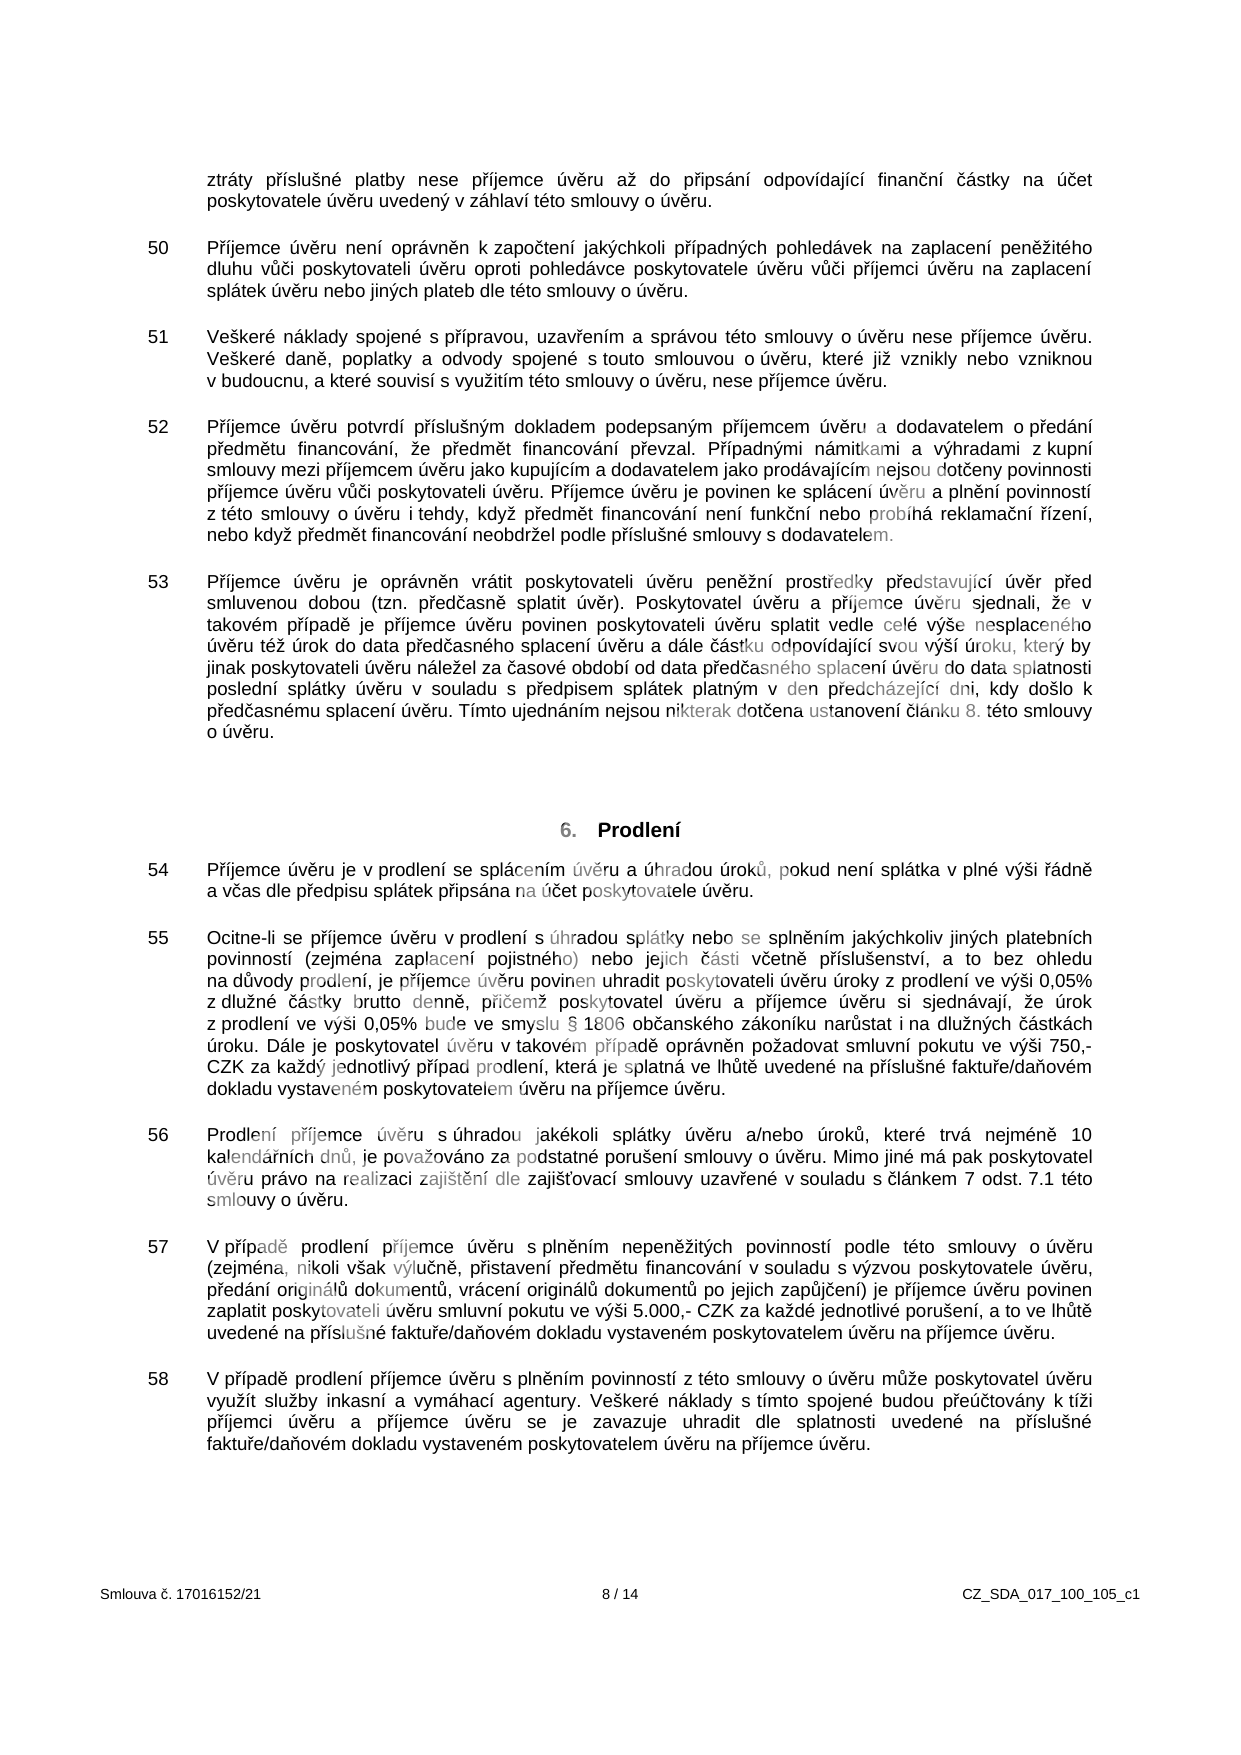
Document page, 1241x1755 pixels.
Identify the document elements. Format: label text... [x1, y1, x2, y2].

subtitle Ocitne-li se příjemce úvěru v prodlení s úhradou splátky nebo se splněním jakýchkoliv jiných platebních povinností (zejména zaplacení pojistného) nebo jejich části včetně příslušenství, a to bez ohledu na důvody prodlení, je příjemce úvěru povinen uhradit poskytovateli úvěru úroky z prodlení ve výši 0,05% z dlužné částky brutto denně, přičemž poskytovatel úvěru a příjemce úvěru si sjednávají, že úrok z prodlení ve výši 0,05% bude ve smyslu § 1806 občanského zákoníku narůstat i na dlužných částkách úroku. Dále je poskytovatel úvěru v takovém případě oprávněn požadovat smluvní pokutu ve výši 750,- CZK za každý jednotlivý případ prodlení, která je splatná ve lhůtě uvedené na příslušné faktuře/daňovém dokladu vystaveném poskytovatelem úvěru na příjemce úvěru. [148, 927, 1093, 1099]
subtitle Veškeré náklady spojené s přípravou, uzavřením a správou této smlouvy o úvěru nese příjemce úvěru. Veškeré daně, poplatky a odvody spojené s touto smlouvou o úvěru, které již vznikly nebo vzniknou v budoucnu, a které souvisí s využitím této smlouvy o úvěru, nese příjemce úvěru. [148, 326, 1093, 391]
list Prodlení [148, 818, 569, 842]
subtitle Příjemce úvěru je v prodlení se splácením úvěru a úhradou úroků, pokud není splátka v plné výši řádně a včas dle předpisu splátek připsána na účet poskytovatele úvěru. [660, 858, 786, 902]
subtitle Příjemce úvěru není oprávněn k započtení jakýchkoli případných pohledávek na zaplacení peněžitého dluhu vůči poskytovateli úvěru oproti pohledávce poskytovatele úvěru vůči příjemci úvěru na zaplacení splátek úvěru nebo jiných plateb dle této smlouvy o úvěru. [148, 237, 1093, 301]
subtitle Příjemce úvěru je oprávněn vrátit poskytovateli úvěru peněžní prostředky představující úvěr před smluvenou dobou (tzn. předčasně splatit úvěr). Poskytovatel úvěru a příjemce úvěru sjednali, že v takovém případě je příjemce úvěru povinen poskytovateli úvěru splatit vedle celé výše nesplaceného úvěru též úrok do data předčasného splacení úvěru a dále částku odpovídající svou výší úroku, který by jinak poskytovateli úvěru náležel za časové období od data předčasného splacení úvěru do data splatnosti poslední splátky úvěru v souladu s předpisem splátek platným v den předcházející dni, kdy došlo k předčasnému splacení úvěru. Tímto ujednáním nejsou nikterak dotčena ustanovení článku 8. této smlouvy o úvěru. [793, 570, 1093, 743]
list Prodlení [583, 818, 726, 842]
subtitle V případě prodlení příjemce úvěru s plněním povinností z této smlouvy o úvěru může poskytovatel úvěru využít služby inkasní a vymáhací agentury. Veškeré náklady s tímto spojené budou přeúčtovány k tíži příjemci úvěru a příjemce úvěru se je zavazuje uhradit dle splatnosti uvedené na příslušné faktuře/daňovém dokladu vystaveném poskytovatelem úvěru na příjemce úvěru. [148, 1368, 1093, 1454]
subtitle V případě prodlení příjemce úvěru s plněním nepeněžitých povinností podle této smlouvy o úvěru (zejména, nikoli však výlučně, přistavení předmětu financování v souladu s výzvou poskytovatele úvěru, předání originálů dokumentů, vrácení originálů dokumentů po jejich zapůjčení) je příjemce úvěru povinen zaplatit poskytovateli úvěru smluvní pokutu ve výši 5.000,- CZK za každé jednotlivé porušení, a to ve lhůtě uvedené na příslušné faktuře/daňovém dokladu vystaveném poskytovatelem úvěru na příjemce úvěru. [361, 1235, 1093, 1343]
list Prodlení [746, 818, 1093, 842]
subtitle Příjemce úvěru je v prodlení se splácením úvěru a úhradou úroků, pokud není splátka v plné výši řádně a včas dle předpisu splátek připsána na účet poskytovatele úvěru. [778, 858, 1093, 902]
subtitle Příjemce úvěru je v prodlení se splácením úvěru a úhradou úroků, pokud není splátka v plné výši řádně a včas dle předpisu splátek připsána na účet poskytovatele úvěru. [148, 858, 529, 902]
subtitle ztráty příslušné platby nese příjemce úvěru až do připsání odpovídající finanční částky na účet poskytovatele úvěru uvedený v záhlaví této smlouvy o úvěru. [148, 168, 1093, 212]
subtitle V případě prodlení příjemce úvěru s plněním nepeněžitých povinností podle této smlouvy o úvěru (zejména, nikoli však výlučně, přistavení předmětu financování v souladu s výzvou poskytovatele úvěru, předání originálů dokumentů, vrácení originálů dokumentů po jejich zapůjčení) je příjemce úvěru povinen zaplatit poskytovateli úvěru smluvní pokutu ve výši 5.000,- CZK za každé jednotlivé porušení, a to ve lhůtě uvedené na příslušné faktuře/daňovém dokladu vystaveném poskytovatelem úvěru na příjemce úvěru. [148, 1235, 352, 1343]
subtitle Příjemce úvěru je oprávněn vrátit poskytovateli úvěru peněžní prostředky představující úvěr před smluvenou dobou (tzn. předčasně splatit úvěr). Poskytovatel úvěru a příjemce úvěru sjednali, že v takovém případě je příjemce úvěru povinen poskytovateli úvěru splatit vedle celé výše nesplaceného úvěru též úrok do data předčasného splacení úvěru a dále částku odpovídající svou výší úroku, který by jinak poskytovateli úvěru náležel za časové období od data předčasného splacení úvěru do data splatnosti poslední splátky úvěru v souladu s předpisem splátek platným v den předcházející dni, kdy došlo k předčasnému splacení úvěru. Tímto ujednáním nejsou nikterak dotčena ustanovení článku 8. této smlouvy o úvěru. [148, 570, 936, 743]
subtitle Příjemce úvěru potvrdí příslušným dokladem podepsaným příjemcem úvěru a dodavatelem o předání předmětu financování, že předmět financování převzal. Případnými námitkami a výhradami z kupní smlouvy mezi příjemcem úvěru jako kupujícím a dodavatelem jako prodávajícím nejsou dotčeny povinnosti příjemce úvěru vůči poskytovateli úvěru. Příjemce úvěru je povinen ke splácení úvěru a plnění povinností z této smlouvy o úvěru i tehdy, když předmět financování není funkční nebo probíhá reklamační řízení, nebo když předmět financování neobdržel podle příslušné smlouvy s dodavatelem. [148, 416, 1093, 545]
subtitle Prodlení příjemce úvěru s úhradou jakékoli splátky úvěru a/nebo úroků, které trvá nejméně 10 kalendářních dnů, je považováno za podstatné porušení smlouvy o úvěru. Mimo jiné má pak poskytovatel úvěru právo na realizaci zajištění dle zajišťovací smlouvy uzavřené v souladu s článkem 7 odst. 7.1 této smlouvy o úvěru. [148, 1124, 1093, 1210]
